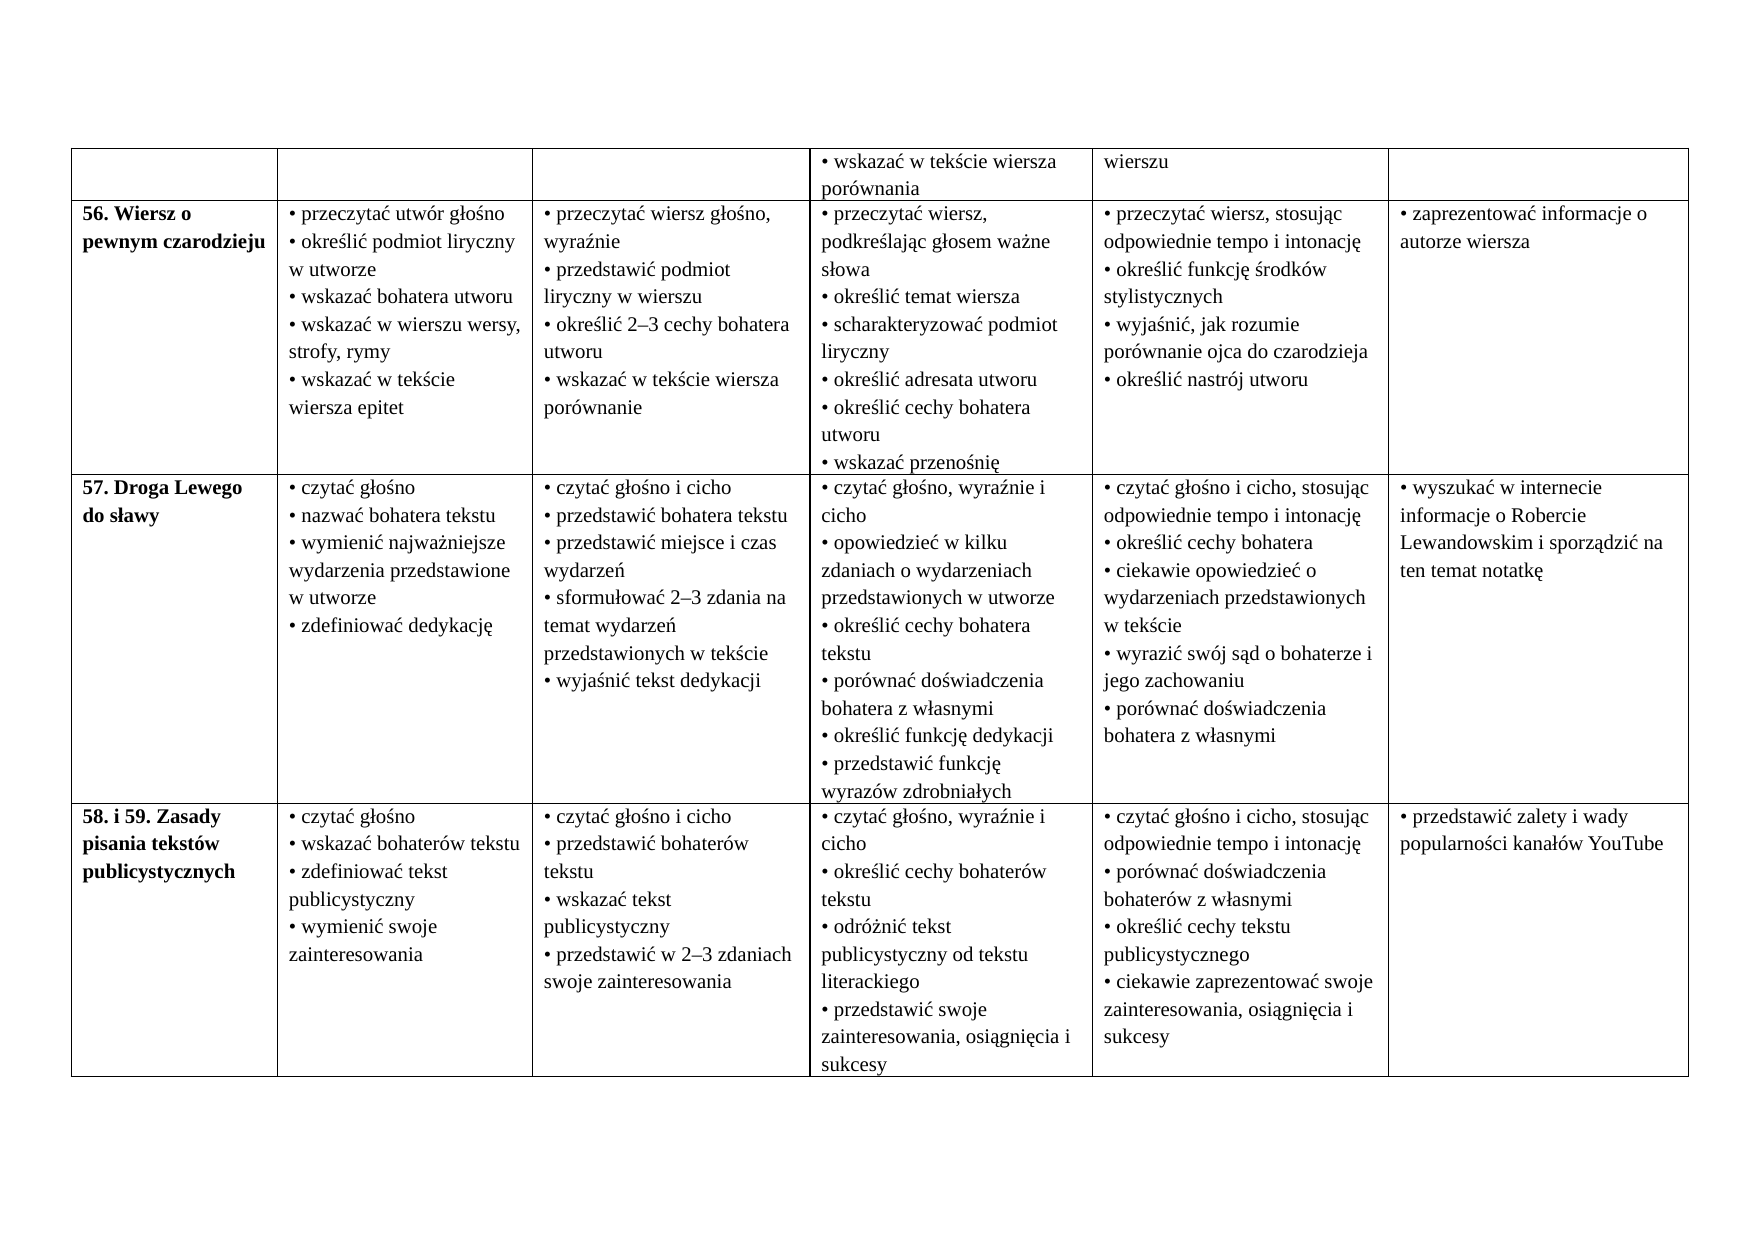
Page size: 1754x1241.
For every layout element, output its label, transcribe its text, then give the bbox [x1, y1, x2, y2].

table_cell 58. i 59. Zasady pisania tekstów publicystycznych [72, 804, 277, 1076]
table_cell • przeczytać wiersz, podkreślając głosem ważne słowa • określić temat wiersza • scharakteryzować podmiot liryczny • określić adresata utworu • określić cechy bohatera utworu • wskazać przenośnię [811, 201, 1092, 474]
table_cell • czytać głośno • nazwać bohatera tekstu • wymienić najważniejsze wydarzenia przedstawione w utworze • zdefiniować dedykację [278, 475, 532, 803]
table_cell • przedstawić zalety i wady popularności kanałów YouTube [1389, 804, 1688, 1076]
table_cell [72, 149, 277, 200]
table_cell • wskazać w tekście wiersza porównania [811, 149, 1092, 200]
table_cell • wyszukać w internecie informacje o Robercie Lewandowskim i sporządzić na ten temat notatkę [1389, 475, 1688, 803]
table_cell • czytać głośno, wyraźnie i cicho • opowiedzieć w kilku zdaniach o wydarzeniach przedstawionych w utworze • określić cechy bohatera tekstu • porównać doświadczenia bohatera z własnymi • określić funkcję dedykacji • przedstawić funkcję wyrazów zdrobniałych [811, 475, 1092, 803]
table_cell • czytać głośno i cicho, stosując odpowiednie tempo i intonację • określić cechy bohatera • ciekawie opowiedzieć o wydarzeniach przedstawionych w tekście • wyrazić swój sąd o bohaterze i jego zachowaniu • porównać doświadczenia bohatera z własnymi [1093, 475, 1388, 803]
table_cell • zaprezentować informacje o autorze wiersza [1389, 201, 1688, 474]
table_cell [533, 149, 809, 200]
table_cell [278, 149, 532, 200]
table_cell • przeczytać wiersz głośno, wyraźnie • przedstawić podmiot liryczny w wierszu • określić 2–3 cechy bohatera utworu • wskazać w tekście wiersza porównanie [533, 201, 809, 474]
table_cell • przeczytać wiersz, stosując odpowiednie tempo i intonację • określić funkcję środków stylistycznych • wyjaśnić, jak rozumie porównanie ojca do czarodzieja • określić nastrój utworu [1093, 201, 1388, 474]
table_cell • czytać głośno i cicho, stosując odpowiednie tempo i intonację • porównać doświadczenia bohaterów z własnymi • określić cechy tekstu publicystycznego • ciekawie zaprezentować swoje zainteresowania, osiągnięcia i sukcesy [1093, 804, 1388, 1076]
table_cell • czytać głośno • wskazać bohaterów tekstu • zdefiniować tekst publicystyczny • wymienić swoje zainteresowania [278, 804, 532, 1076]
table_cell [1389, 149, 1688, 200]
table_cell • czytać głośno, wyraźnie i cicho • określić cechy bohaterów tekstu • odróżnić tekst publicystyczny od tekstu literackiego • przedstawić swoje zainteresowania, osiągnięcia i sukcesy [811, 804, 1092, 1076]
table_cell • przeczytać utwór głośno • określić podmiot liryczny w utworze • wskazać bohatera utworu • wskazać w wierszu wersy, strofy, rymy • wskazać w tekście wiersza epitet [278, 201, 532, 474]
table_cell 56. Wiersz o pewnym czarodzieju [72, 201, 277, 474]
table_cell • czytać głośno i cicho • przedstawić bohaterów tekstu • wskazać tekst publicystyczny • przedstawić w 2–3 zdaniach swoje zainteresowania [533, 804, 809, 1076]
table_cell • czytać głośno i cicho • przedstawić bohatera tekstu • przedstawić miejsce i czas wydarzeń • sformułować 2–3 zdania na temat wydarzeń przedstawionych w tekście • wyjaśnić tekst dedykacji [533, 475, 809, 803]
table_cell 57. Droga Lewego do sławy [72, 475, 277, 803]
table_cell wierszu [1093, 149, 1388, 200]
